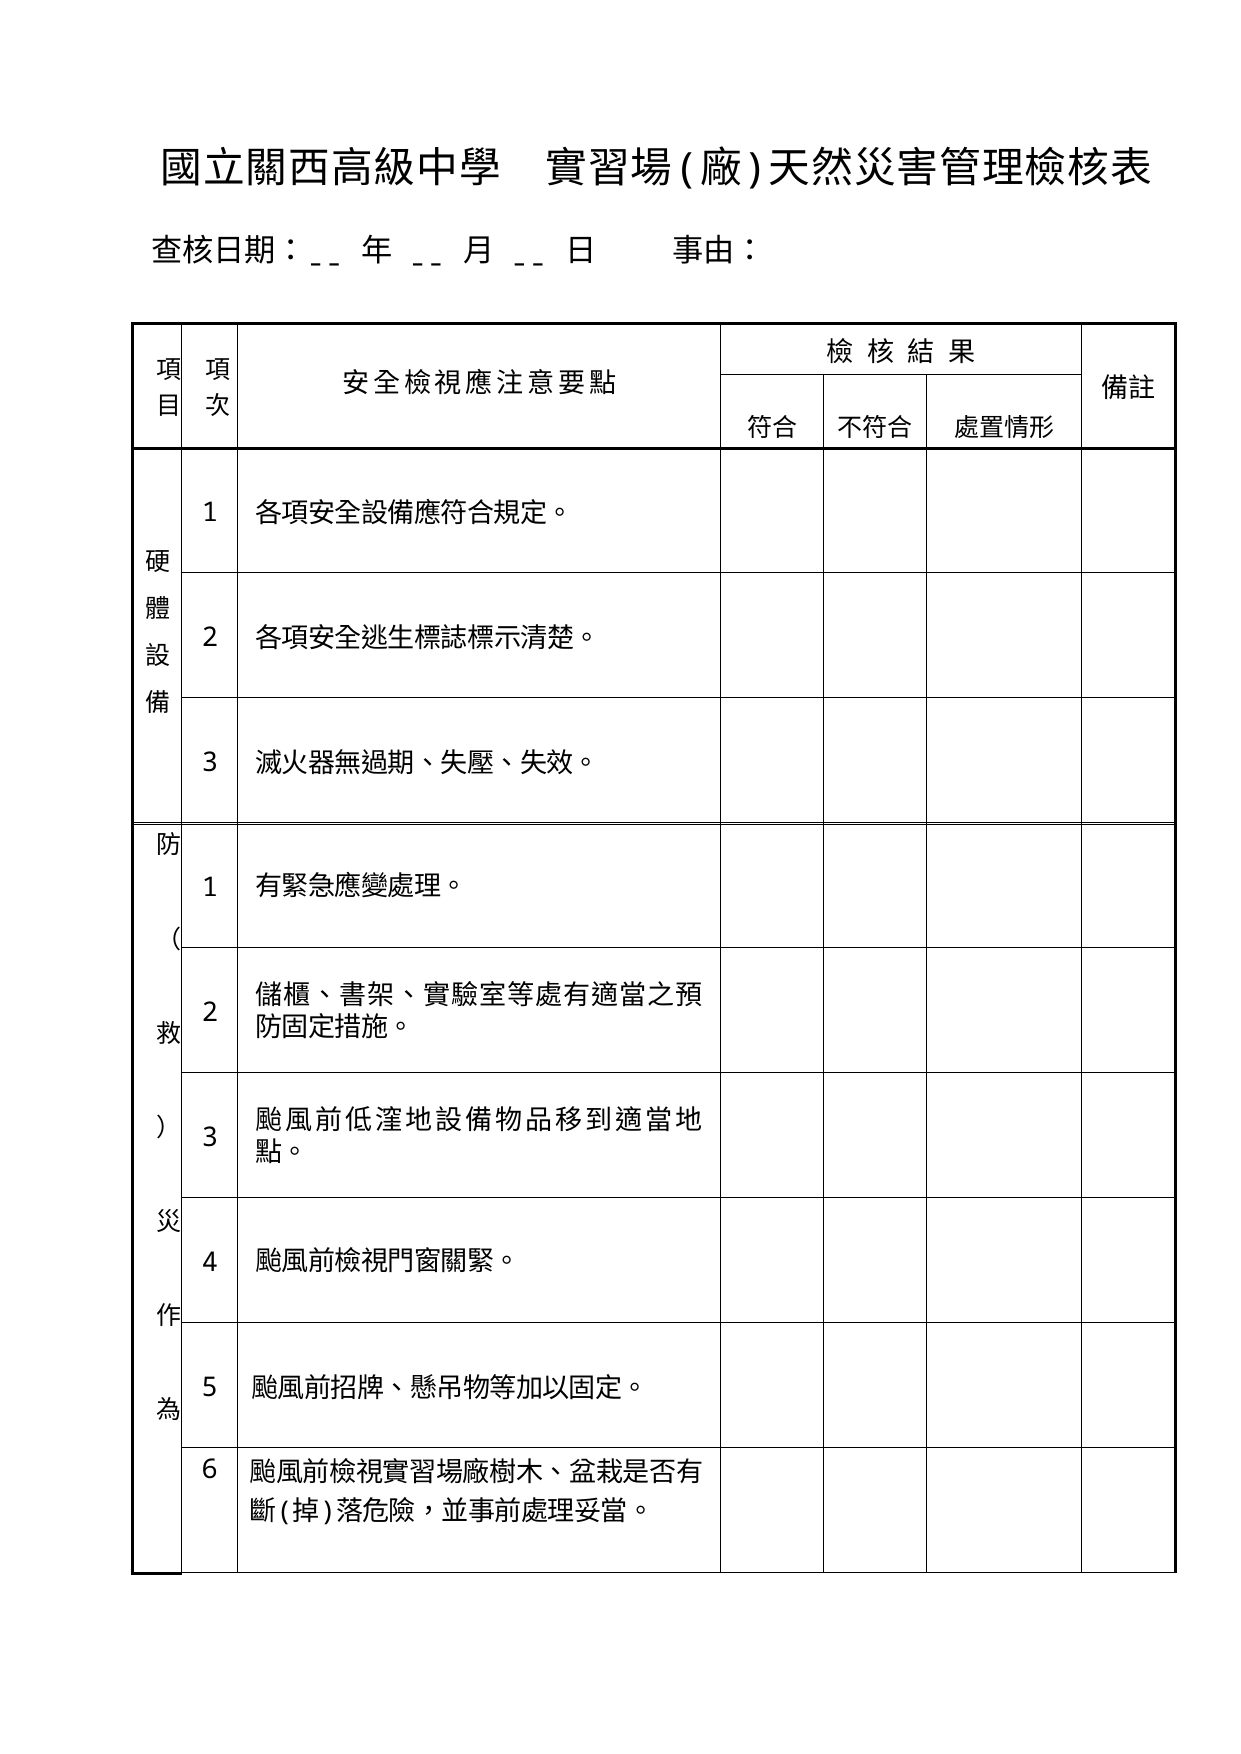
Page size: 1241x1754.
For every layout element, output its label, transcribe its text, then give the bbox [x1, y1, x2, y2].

table_cell [927, 1323, 1081, 1447]
table_cell [824, 573, 926, 697]
table_cell [1082, 1073, 1174, 1197]
table_header 備註 [1082, 325, 1174, 447]
table_cell [824, 1073, 926, 1197]
table_cell 防 （ 救 ） 災 作 為 [134, 825, 181, 1572]
table_cell 颱風前招牌、懸吊物等加以固定。 [238, 1323, 720, 1447]
table_cell 3 [182, 698, 237, 822]
table_cell [1082, 698, 1174, 822]
table_cell 3 [182, 1073, 237, 1197]
table_cell [1082, 1323, 1174, 1447]
table_header 項目 [134, 325, 181, 447]
table_cell [721, 698, 823, 822]
table_cell [927, 1073, 1081, 1197]
text 國立關西高級中學 實習場(廠)天然災害管理檢核表 [9, 134, 1152, 195]
table_cell 5 [182, 1323, 237, 1447]
table_cell [721, 450, 823, 572]
table_cell [1082, 450, 1174, 572]
table_cell [927, 825, 1081, 947]
table_header 項次 [182, 325, 237, 447]
table_header 檢 核 結 果 [721, 325, 1081, 374]
table_cell 符合 [721, 375, 823, 447]
table_header 安全檢視應注意要點 [238, 325, 720, 447]
table_cell 不符合 [824, 375, 926, 447]
table_cell 颱風前檢視門窗關緊。 [238, 1198, 720, 1322]
table_cell [721, 825, 823, 947]
table_cell [1082, 825, 1174, 947]
table_cell [1082, 1198, 1174, 1322]
table_cell 1 [182, 450, 237, 572]
table_cell [1082, 948, 1174, 1072]
table_cell [721, 1073, 823, 1197]
table_cell [927, 1198, 1081, 1322]
table_cell 有緊急應變處理。 [238, 825, 720, 947]
table_cell [824, 450, 926, 572]
table_cell [824, 1323, 926, 1447]
table_cell 颱風前檢視實習場廠樹木、盆栽是否有斷(掉)落危險，並事前處理妥當。 [238, 1448, 720, 1572]
table_cell [927, 698, 1081, 822]
table_cell 儲櫃、書架、實驗室等處有適當之預防固定措施。 [238, 948, 720, 1072]
table_cell [824, 698, 926, 822]
table_cell [721, 573, 823, 697]
table_cell 6 [182, 1448, 237, 1572]
table_cell 2 [182, 948, 237, 1072]
table_cell 硬體設備 [134, 450, 181, 822]
table_cell [927, 1448, 1081, 1572]
table_cell [1082, 1448, 1174, 1572]
table_cell 4 [182, 1198, 237, 1322]
table_cell [824, 825, 926, 947]
table_cell 滅火器無過期、失壓、失效。 [238, 698, 720, 822]
table_cell [824, 948, 926, 1072]
table_cell [927, 948, 1081, 1072]
table_cell [824, 1448, 926, 1572]
table_cell [721, 1323, 823, 1447]
table_cell [824, 1198, 926, 1322]
table_cell 1 [182, 825, 237, 947]
table_cell 2 [182, 573, 237, 697]
table_cell 各項安全逃生標誌標示清楚。 [238, 573, 720, 697]
table_cell 各項安全設備應符合規定。 [238, 450, 720, 572]
table_cell [721, 948, 823, 1072]
table_cell 颱風前低漥地設備物品移到適當地點。 [238, 1073, 720, 1197]
table_cell [1082, 573, 1174, 697]
table_cell [927, 450, 1081, 572]
table_cell [721, 1198, 823, 1322]
table_cell [721, 1448, 823, 1572]
table_cell 處置情形 [927, 375, 1081, 447]
table_cell [927, 573, 1081, 697]
text 查核日期：ˍˍ 年 ˍˍ 月 ˍˍ 日 事由： [133, 225, 1152, 271]
